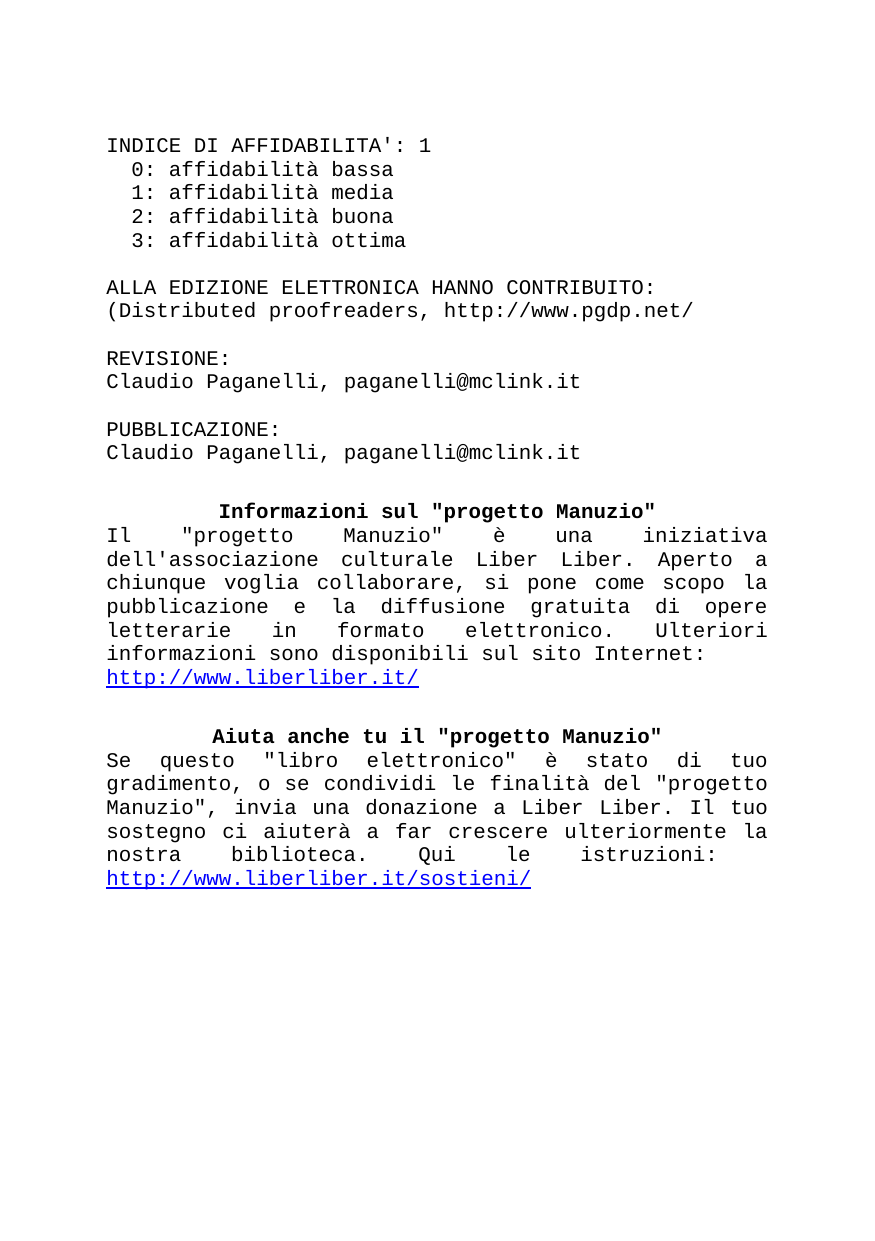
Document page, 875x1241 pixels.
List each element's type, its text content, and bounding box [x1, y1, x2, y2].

text 2: affidabilità buona [106, 206, 768, 229]
text 1: affidabilità media [106, 182, 768, 206]
text Claudio Paganelli, paganelli@mclink.it [106, 442, 768, 466]
text INDICE DI AFFIDABILITA': 1 [106, 135, 768, 159]
text Aiuta anche tu il "progetto Manuzio" [106, 726, 768, 750]
text 3: affidabilità ottima [106, 229, 768, 253]
text REVISIONE: [106, 348, 768, 371]
text Il "progetto Manuzio" è una iniziativa dell'associazione culturale Liber Liber. Aperto a chiunque voglia collaborare, si pone come scopo la pubblicazione e la diffusione gratuita di opere letterarie in formato elettronico. Ulteriori informazioni sono disponibili sul sito Internet: [106, 525, 768, 667]
text Informazioni sul "progetto Manuzio" [106, 501, 768, 525]
text ALLA EDIZIONE ELETTRONICA HANNO CONTRIBUITO: [106, 277, 768, 301]
text PUBBLICAZIONE: [106, 419, 768, 442]
text http://www.liberliber.it/ [106, 667, 768, 691]
text Se questo "libro elettronico" è stato di tuo gradimento, o se condividi le finalità del "progetto Manuzio", invia una donazione a Liber Liber. Il tuo sostegno ci aiuterà a far crescere ulteriormente la nostra biblioteca. Qui le istruzioni: http://www.liberliber.it/sostieni/ [106, 750, 768, 892]
text 0: affidabilità bassa [106, 159, 768, 182]
text Claudio Paganelli, paganelli@mclink.it [106, 371, 768, 395]
text (Distributed proofreaders, http://www.pgdp.net/ [106, 301, 768, 324]
